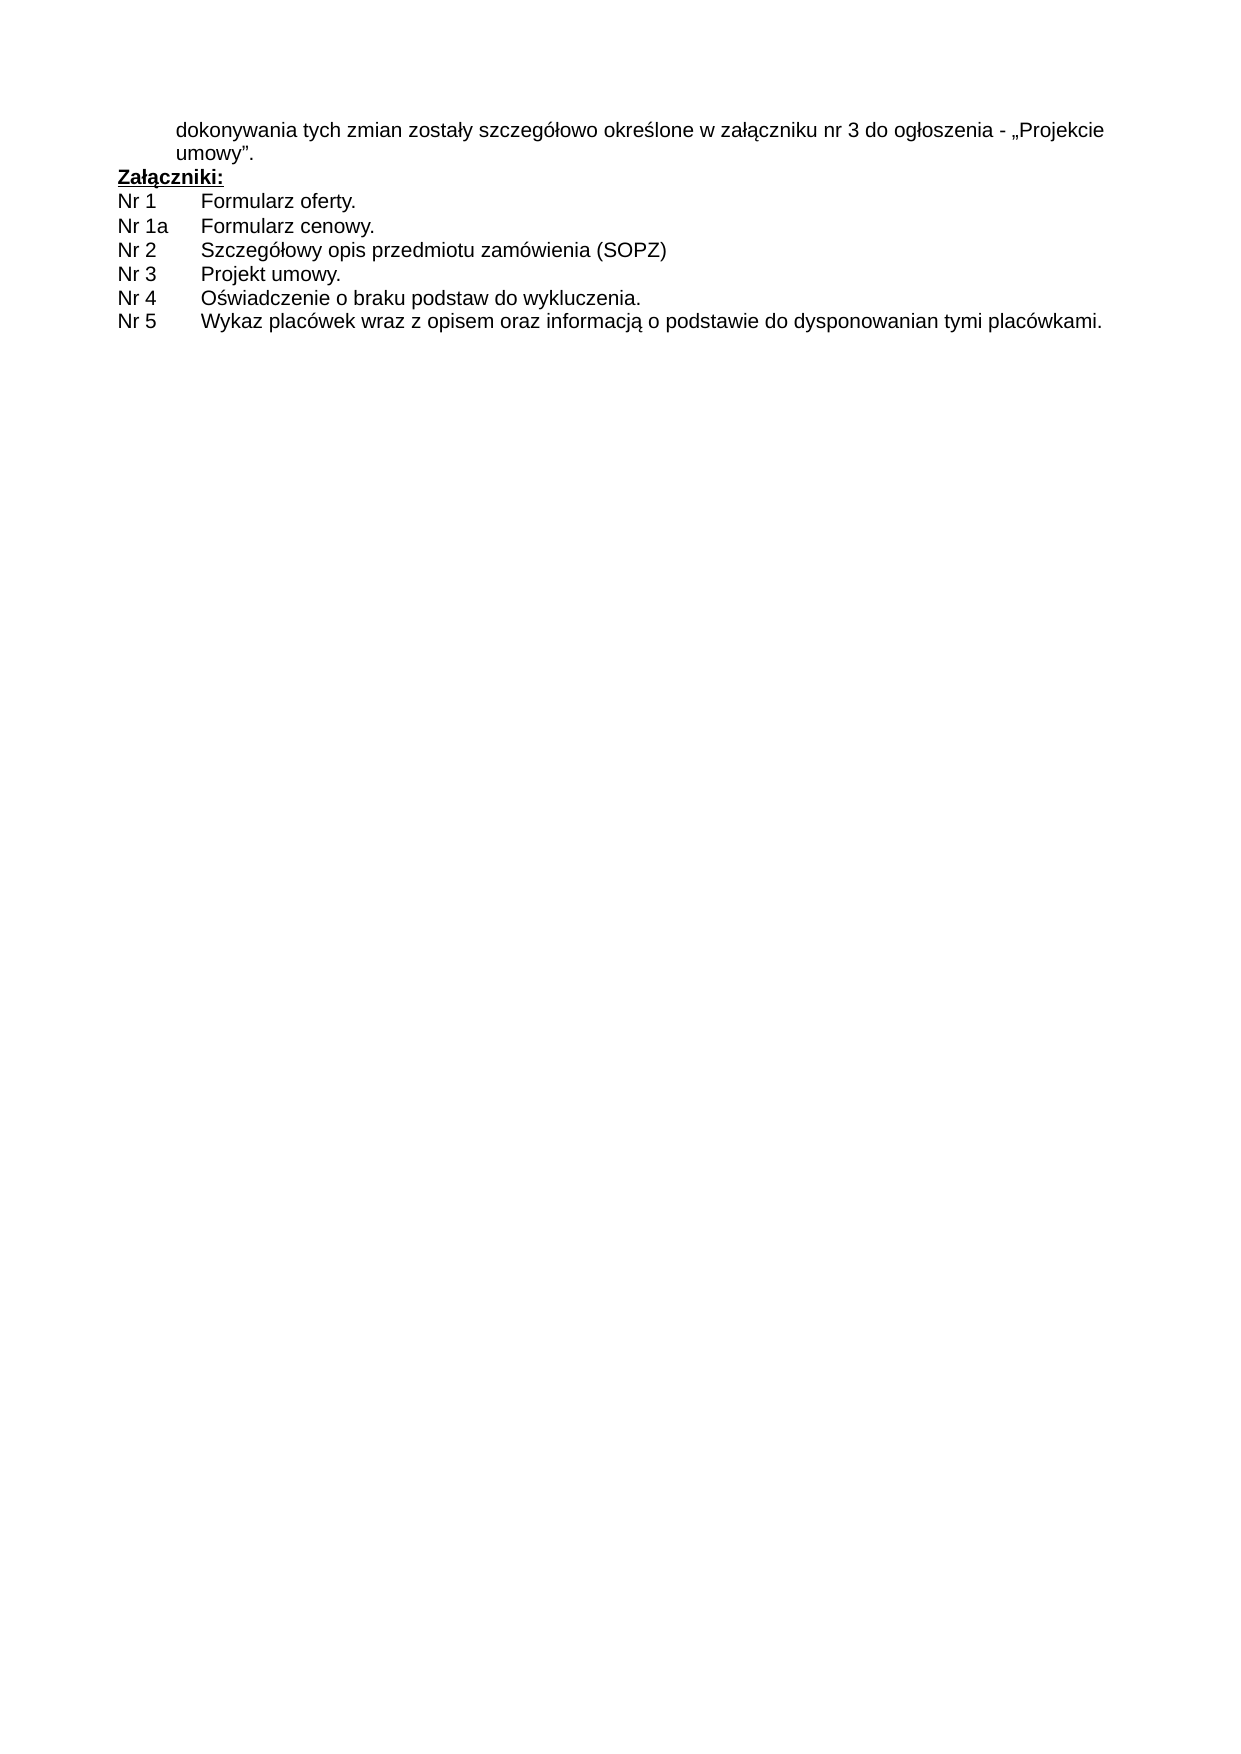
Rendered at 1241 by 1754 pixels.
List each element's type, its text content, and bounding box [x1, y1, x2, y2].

text Nr 4 Oświadczenie o braku podstaw do wykluczenia. [117, 285, 1122, 309]
text Nr 1a Formularz cenowy. [117, 213, 1122, 237]
text Nr 2 Szczegółowy opis przedmiotu zamówienia (SOPZ) [117, 237, 1122, 261]
text Nr 3 Projekt umowy. [117, 261, 1122, 285]
text Nr 1 Formularz oferty. [117, 189, 1122, 213]
text Załączniki: [117, 165, 1122, 189]
text dokonywania tych zmian zostały szczegółowo określone w załączniku nr 3 do ogłoszenia - „Projekcie umowy”. [176, 118, 1122, 165]
text Nr 5 Wykaz placówek wraz z opisem oraz informacją o podstawie do dysponowanian tymi placówkami. [117, 309, 1122, 333]
